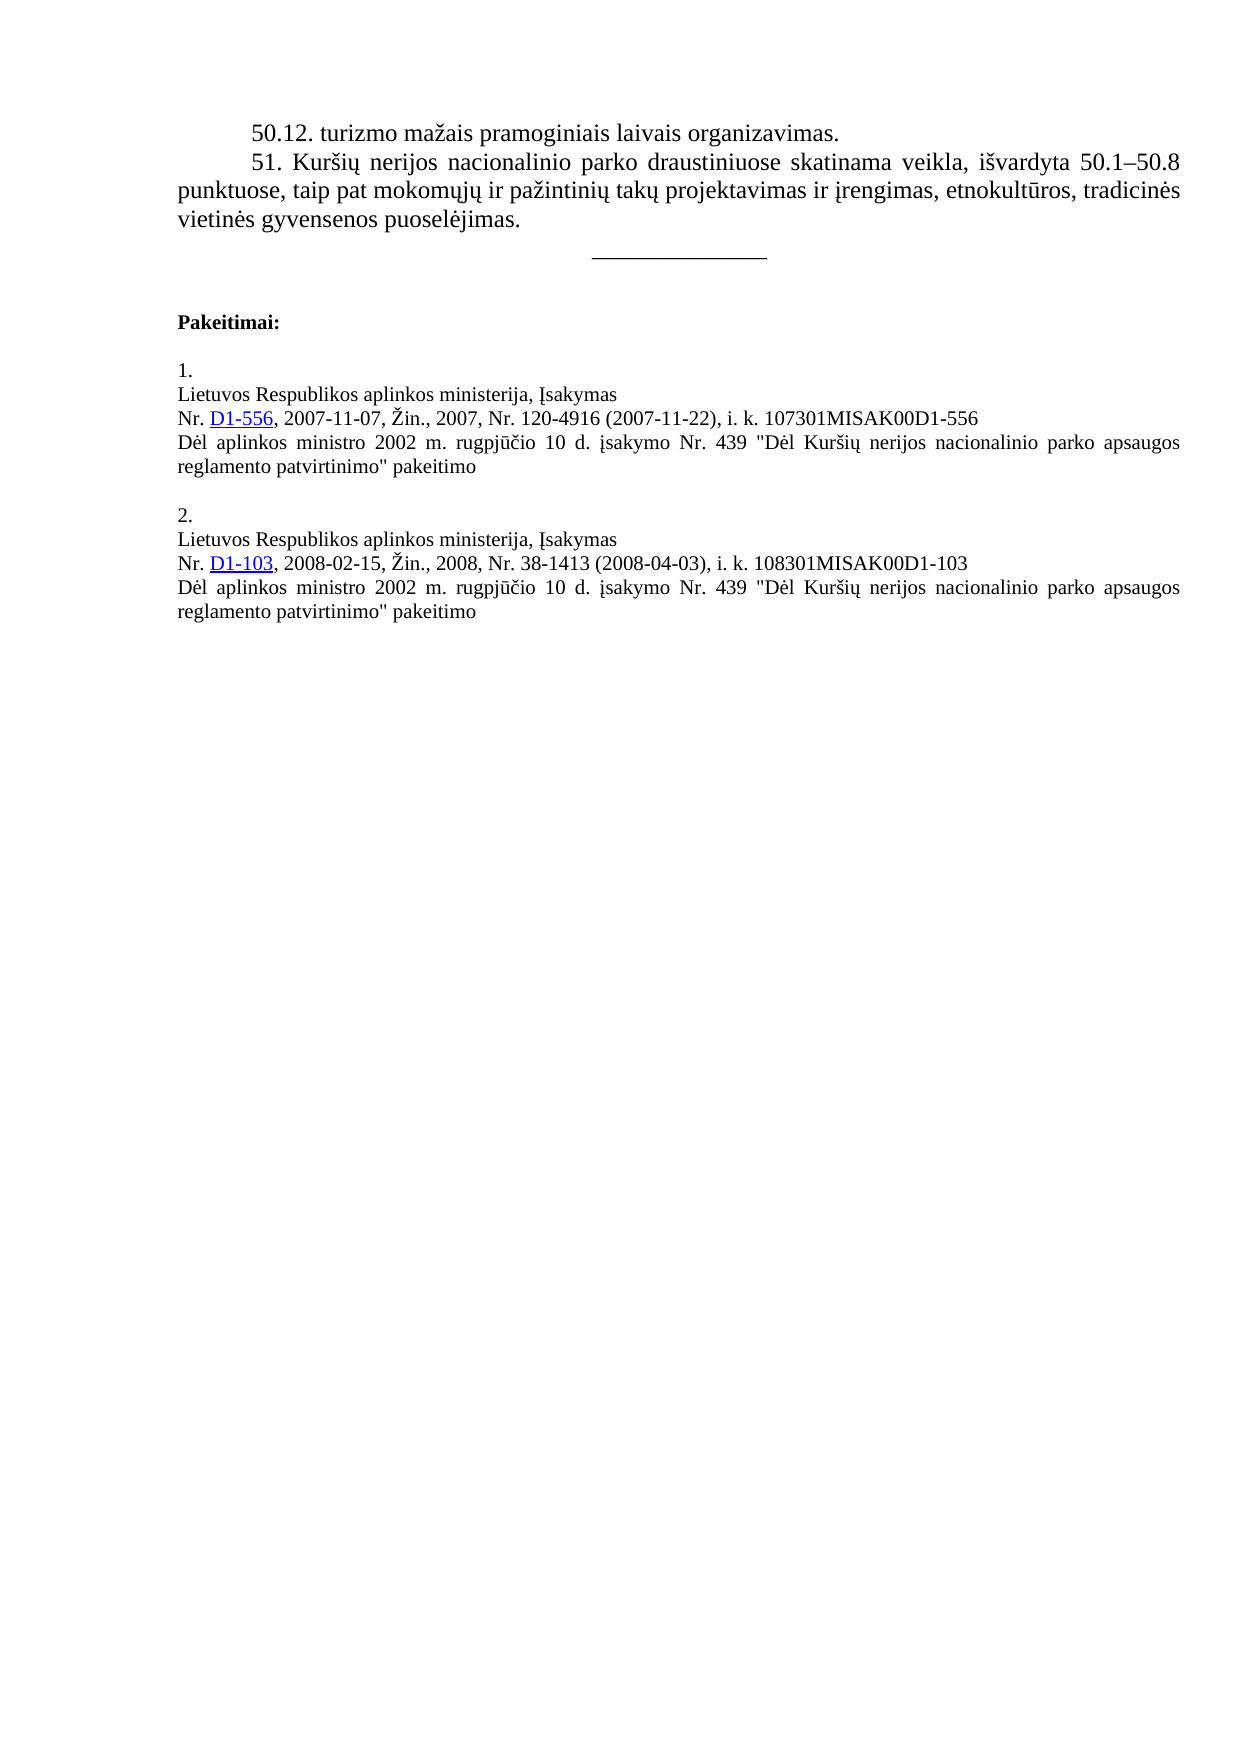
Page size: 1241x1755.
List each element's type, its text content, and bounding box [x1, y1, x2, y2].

text Dėl aplinkos ministro 2002 m. rugpjūčio 10 d. įsakymo Nr. 439 "Dėl Kuršių nerijos nacionalinio parko apsaugos reglamento patvirtinimo" pakeitimo [177, 430, 1181, 478]
text ______________ [177, 233, 1181, 262]
text Dėl aplinkos ministro 2002 m. rugpjūčio 10 d. įsakymo Nr. 439 "Dėl Kuršių nerijos nacionalinio parko apsaugos reglamento patvirtinimo" pakeitimo [177, 575, 1181, 623]
text 2. [177, 502, 1181, 527]
text Nr. D1-103, 2008-02-15, Žin., 2008, Nr. 38-1413 (2008-04-03), i. k. 108301MISAK00D1-103 [177, 551, 1181, 575]
text Nr. D1-556, 2007-11-07, Žin., 2007, Nr. 120-4916 (2007-11-22), i. k. 107301MISAK00D1-556 [177, 406, 1181, 430]
text 1. [177, 358, 1181, 382]
text Lietuvos Respublikos aplinkos ministerija, Įsakymas [177, 527, 1181, 551]
text 50.12. turizmo mažais pramoginiais laivais organizavimas. [177, 118, 1181, 147]
text 51. Kuršių nerijos nacionalinio parko draustiniuose skatinama veikla, išvardyta 50.1–50.8 punktuose, taip pat mokomųjų ir pažintinių takų projektavimas ir įrengimas, etnokultūros, tradicinės vietinės gyvensenos puoselėjimas. [177, 147, 1181, 233]
text Pakeitimai: [177, 310, 1181, 334]
text Lietuvos Respublikos aplinkos ministerija, Įsakymas [177, 382, 1181, 406]
